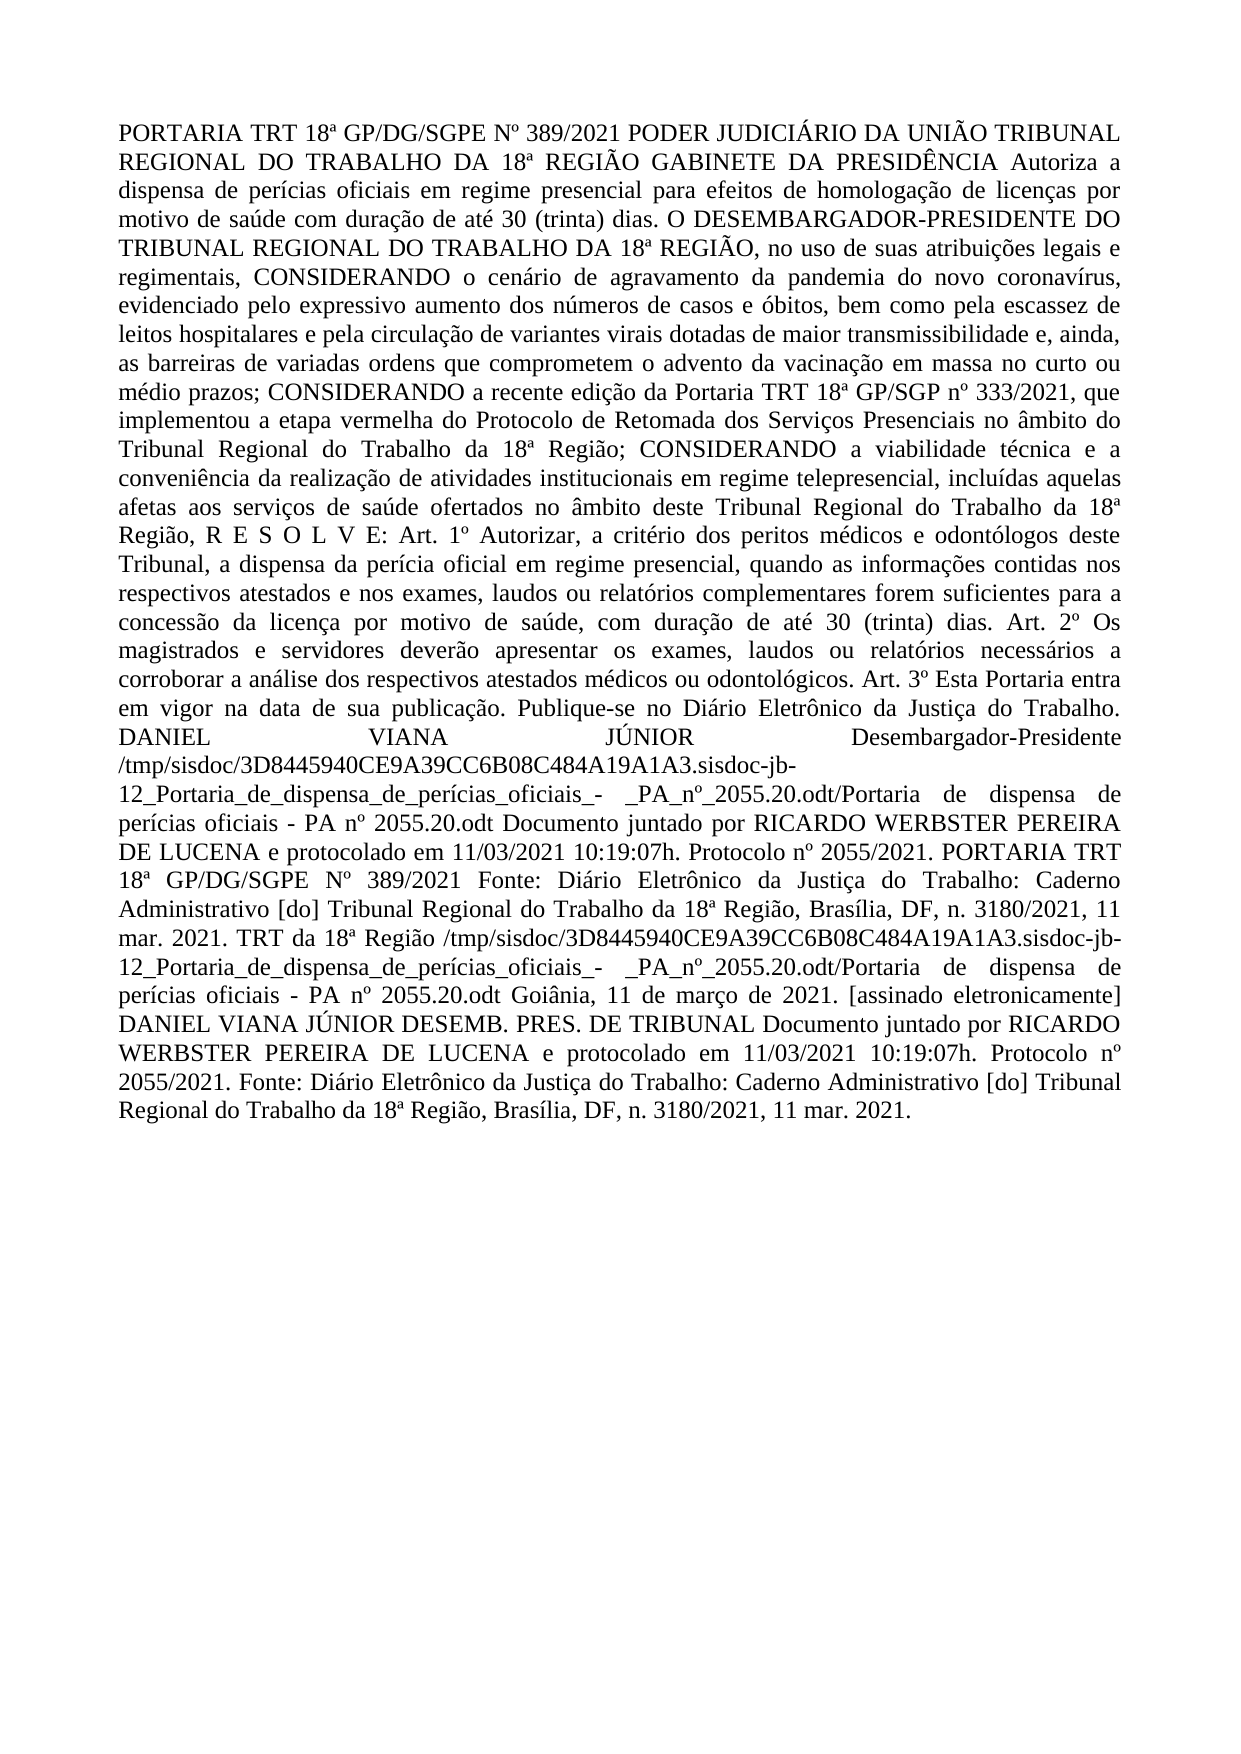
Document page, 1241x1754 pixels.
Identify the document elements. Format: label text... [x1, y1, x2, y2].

text PORTARIA TRT 18ª GP/DG/SGPE Nº 389/2021 PODER JUDICIÁRIO DA UNIÃO TRIBUNAL REGIONAL DO TRABALHO DA 18ª REGIÃO GABINETE DA PRESIDÊNCIA Autoriza a dispensa de perícias oficiais em regime presencial para efeitos de homologação de licenças por motivo de saúde com duração de até 30 (trinta) dias. O DESEMBARGADOR-PRESIDENTE DO TRIBUNAL REGIONAL DO TRABALHO DA 18ª REGIÃO, no uso de suas atribuições legais e regimentais, CONSIDERANDO o cenário de agravamento da pandemia do novo coronavírus, evidenciado pelo expressivo aumento dos números de casos e óbitos, bem como pela escassez de leitos hospitalares e pela circulação de variantes virais dotadas de maior transmissibilidade e, ainda, as barreiras de variadas ordens que comprometem o advento da vacinação em massa no curto ou médio prazos; CONSIDERANDO a recente edição da Portaria TRT 18ª GP/SGP nº 333/2021, que implementou a etapa vermelha do Protocolo de Retomada dos Serviços Presenciais no âmbito do Tribunal Regional do Trabalho da 18ª Região; CONSIDERANDO a viabilidade técnica e a conveniência da realização de atividades institucionais em regime telepresencial, incluídas aquelas afetas aos serviços de saúde ofertados no âmbito deste Tribunal Regional do Trabalho da 18ª Região, R E S O L V E: Art. 1º Autorizar, a critério dos peritos médicos e odontólogos deste Tribunal, a dispensa da perícia oficial em regime presencial, quando as informações contidas nos respectivos atestados e nos exames, laudos ou relatórios complementares forem suficientes para a concessão da licença por motivo de saúde, com duração de até 30 (trinta) dias. Art. 2º Os magistrados e servidores deverão apresentar os exames, laudos ou relatórios necessários a corroborar a análise dos respectivos atestados médicos ou odontológicos. Art. 3º Esta Portaria entra em vigor na data de sua publicação. Publique-se no Diário Eletrônico da Justiça do Trabalho. DANIEL VIANA JÚNIOR Desembargador-Presidente /tmp/sisdoc/3D8445940CE9A39CC6B08C484A19A1A3.sisdoc-jb-12_Portaria_de_dispensa_de_perícias_oficiais_- _PA_nº_2055.20.odt/Portaria de dispensa de perícias oficiais - PA nº 2055.20.odt Documento juntado por RICARDO WERBSTER PEREIRA DE LUCENA e protocolado em 11/03/2021 10:19:07h. Protocolo nº 2055/2021. PORTARIA TRT 18ª GP/DG/SGPE Nº 389/2021 Fonte: Diário Eletrônico da Justiça do Trabalho: Caderno Administrativo [do] Tribunal Regional do Trabalho da 18ª Região, Brasília, DF, n. 3180/2021, 11 mar. 2021. TRT da 18ª Região /tmp/sisdoc/3D8445940CE9A39CC6B08C484A19A1A3.sisdoc-jb-12_Portaria_de_dispensa_de_perícias_oficiais_- _PA_nº_2055.20.odt/Portaria de dispensa de perícias oficiais - PA nº 2055.20.odt Goiânia, 11 de março de 2021. [assinado eletronicamente] DANIEL VIANA JÚNIOR DESEMB. PRES. DE TRIBUNAL Documento juntado por RICARDO WERBSTER PEREIRA DE LUCENA e protocolado em 11/03/2021 10:19:07h. Protocolo nº 2055/2021. Fonte: Diário Eletrônico da Justiça do Trabalho: Caderno Administrativo [do] Tribunal Regional do Trabalho da 18ª Região, Brasília, DF, n. 3180/2021, 11 mar. 2021. [118, 118, 1122, 1124]
